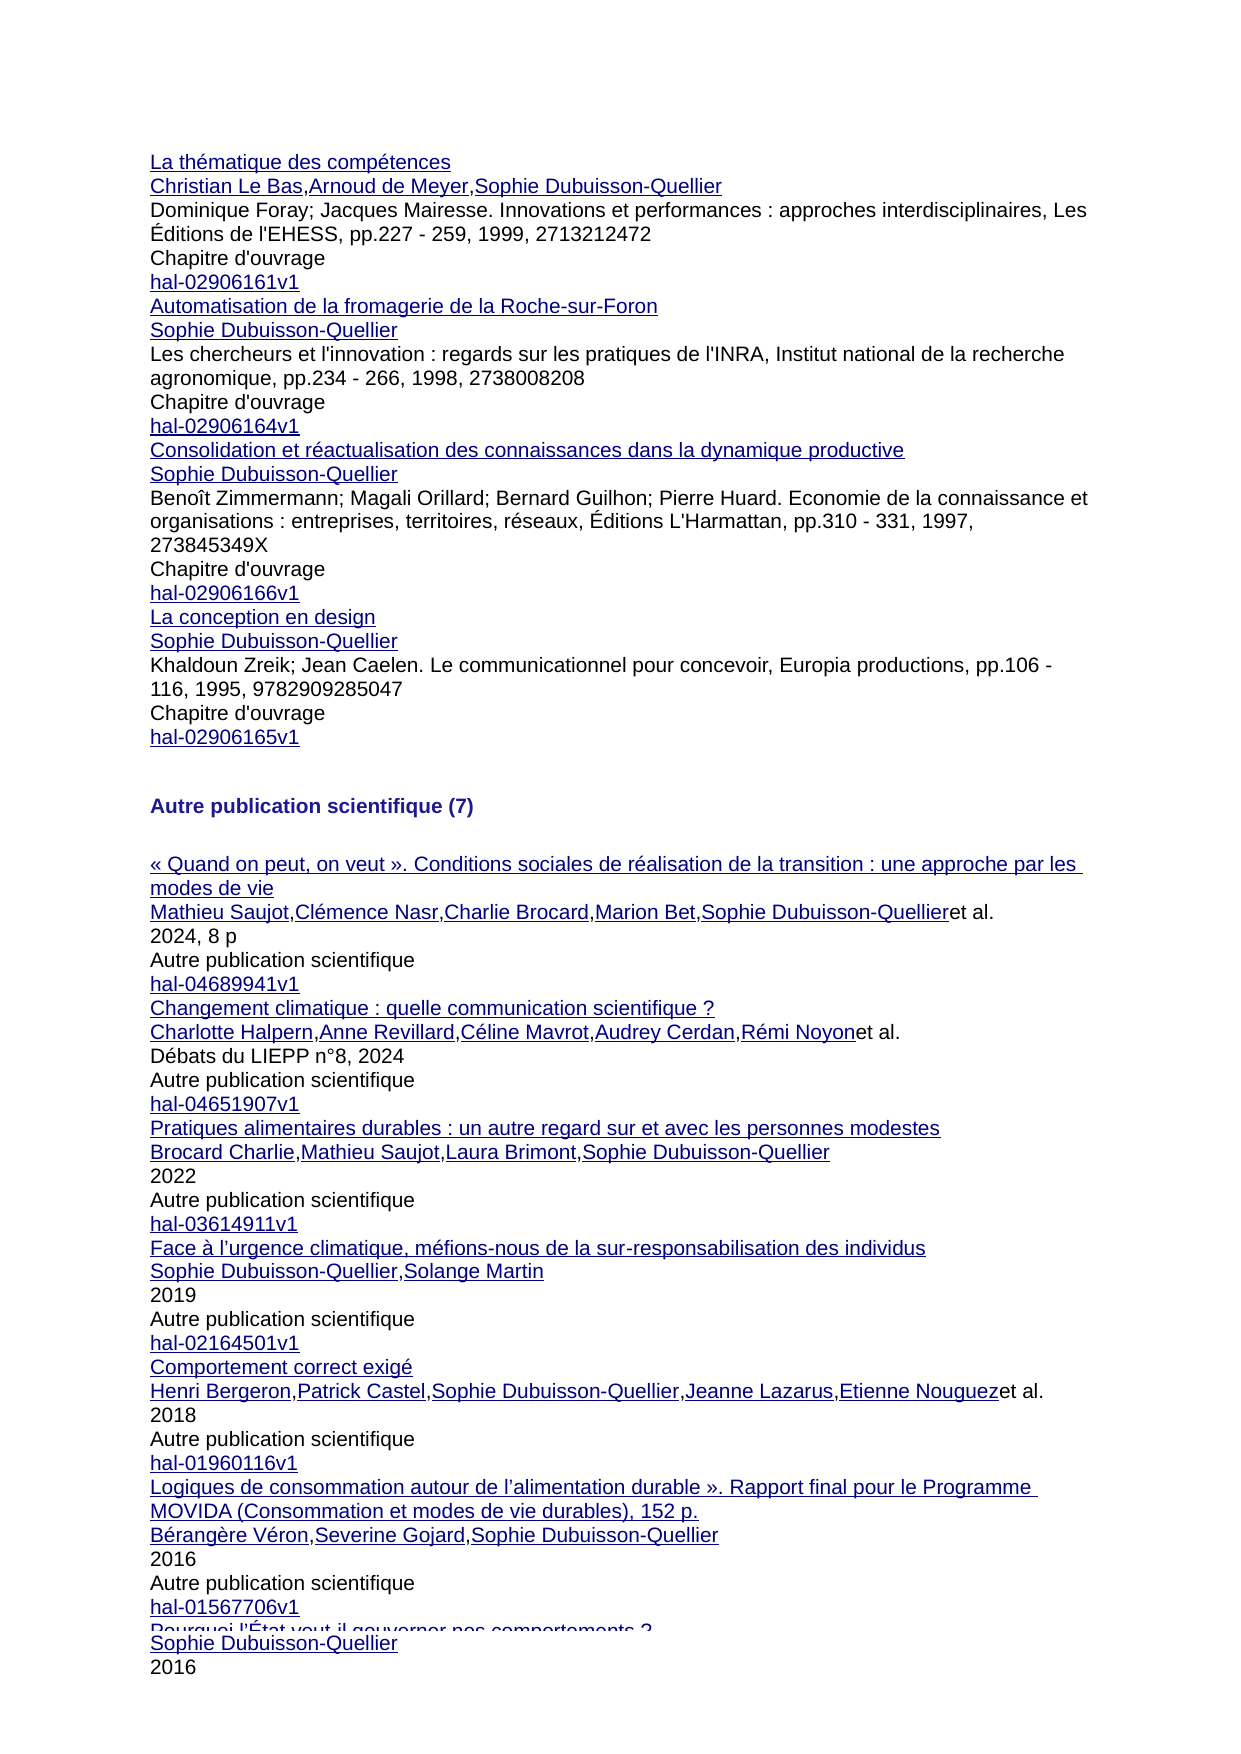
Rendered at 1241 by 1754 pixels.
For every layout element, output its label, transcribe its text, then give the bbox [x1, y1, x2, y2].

table_cell Comportement correct exigé Henri Bergeron,Patrick Castel,Sophie Dubuisson-Quellier,Jeanne Lazarus,Etienne Nouguezet al. 2018 Autre publication scientifique hal-01960116v1 [150, 1355, 1090, 1475]
subtitle Autre publication scientifique (7) [150, 794, 1090, 818]
table_cell La thématique des compétences Christian Le Bas,Arnoud de Meyer,Sophie Dubuisson-Quellier Dominique Foray; Jacques Mairesse. Innovations et performances : approches interdisciplinaires, Les Éditions de l'EHESS, pp.227 - 259, 1999, 2713212472 Chapitre d'ouvrage hal-02906161v1 [150, 150, 1090, 294]
table_cell Consolidation et réactualisation des connaissances dans la dynamique productive Sophie Dubuisson-Quellier Benoît Zimmermann; Magali Orillard; Bernard Guilhon; Pierre Huard. Economie de la connaissance et organisations : entreprises, territoires, réseaux, Éditions L'Harmattan, pp.310 - 331, 1997, 273845349X Chapitre d'ouvrage hal-02906166v1 [150, 438, 1090, 605]
table_cell Pourquoi l’État veut-il gouverner nos comportements ? Sophie Dubuisson-Quellier 2016 [150, 1619, 1090, 1679]
table_cell Pratiques alimentaires durables : un autre regard sur et avec les personnes modestes Brocard Charlie,Mathieu Saujot,Laura Brimont,Sophie Dubuisson-Quellier 2022 Autre publication scientifique hal-03614911v1 [150, 1116, 1090, 1235]
table_cell Changement climatique : quelle communication scientifique ? Charlotte Halpern,Anne Revillard,Céline Mavrot,Audrey Cerdan,Rémi Noyonet al. Débats du LIEPP n°8, 2024 Autre publication scientifique hal-04651907v1 [150, 996, 1090, 1116]
table_cell Logiques de consommation autour de l’alimentation durable ». Rapport final pour le Programme MOVIDA (Consommation et modes de vie durables), 152 p. Bérangère Véron,Severine Gojard,Sophie Dubuisson-Quellier 2016 Autre publication scientifique hal-01567706v1 [150, 1475, 1090, 1619]
table_cell Face à l’urgence climatique, méfions-nous de la sur‑responsabilisation des individus Sophie Dubuisson-Quellier,Solange Martin 2019 Autre publication scientifique hal-02164501v1 [150, 1235, 1090, 1355]
table_cell Automatisation de la fromagerie de la Roche-sur-Foron Sophie Dubuisson-Quellier Les chercheurs et l'innovation : regards sur les pratiques de l'INRA, Institut national de la recherche agronomique, pp.234 - 266, 1998, 2738008208 Chapitre d'ouvrage hal-02906164v1 [150, 294, 1090, 437]
table_cell La conception en design Sophie Dubuisson-Quellier Khaldoun Zreik; Jean Caelen. Le communicationnel pour concevoir, Europia productions, pp.106 - 116, 1995, 9782909285047 Chapitre d'ouvrage hal-02906165v1 [150, 605, 1090, 749]
table_header « Quand on peut, on veut ». Conditions sociales de réalisation de la transition : une approche par les modes de vie Mathieu Saujot,Clémence Nasr,Charlie Brocard,Marion Bet,Sophie Dubuisson-Quellieret al. 2024, 8 p Autre publication scientifique hal-04689941v1 [150, 852, 1090, 996]
